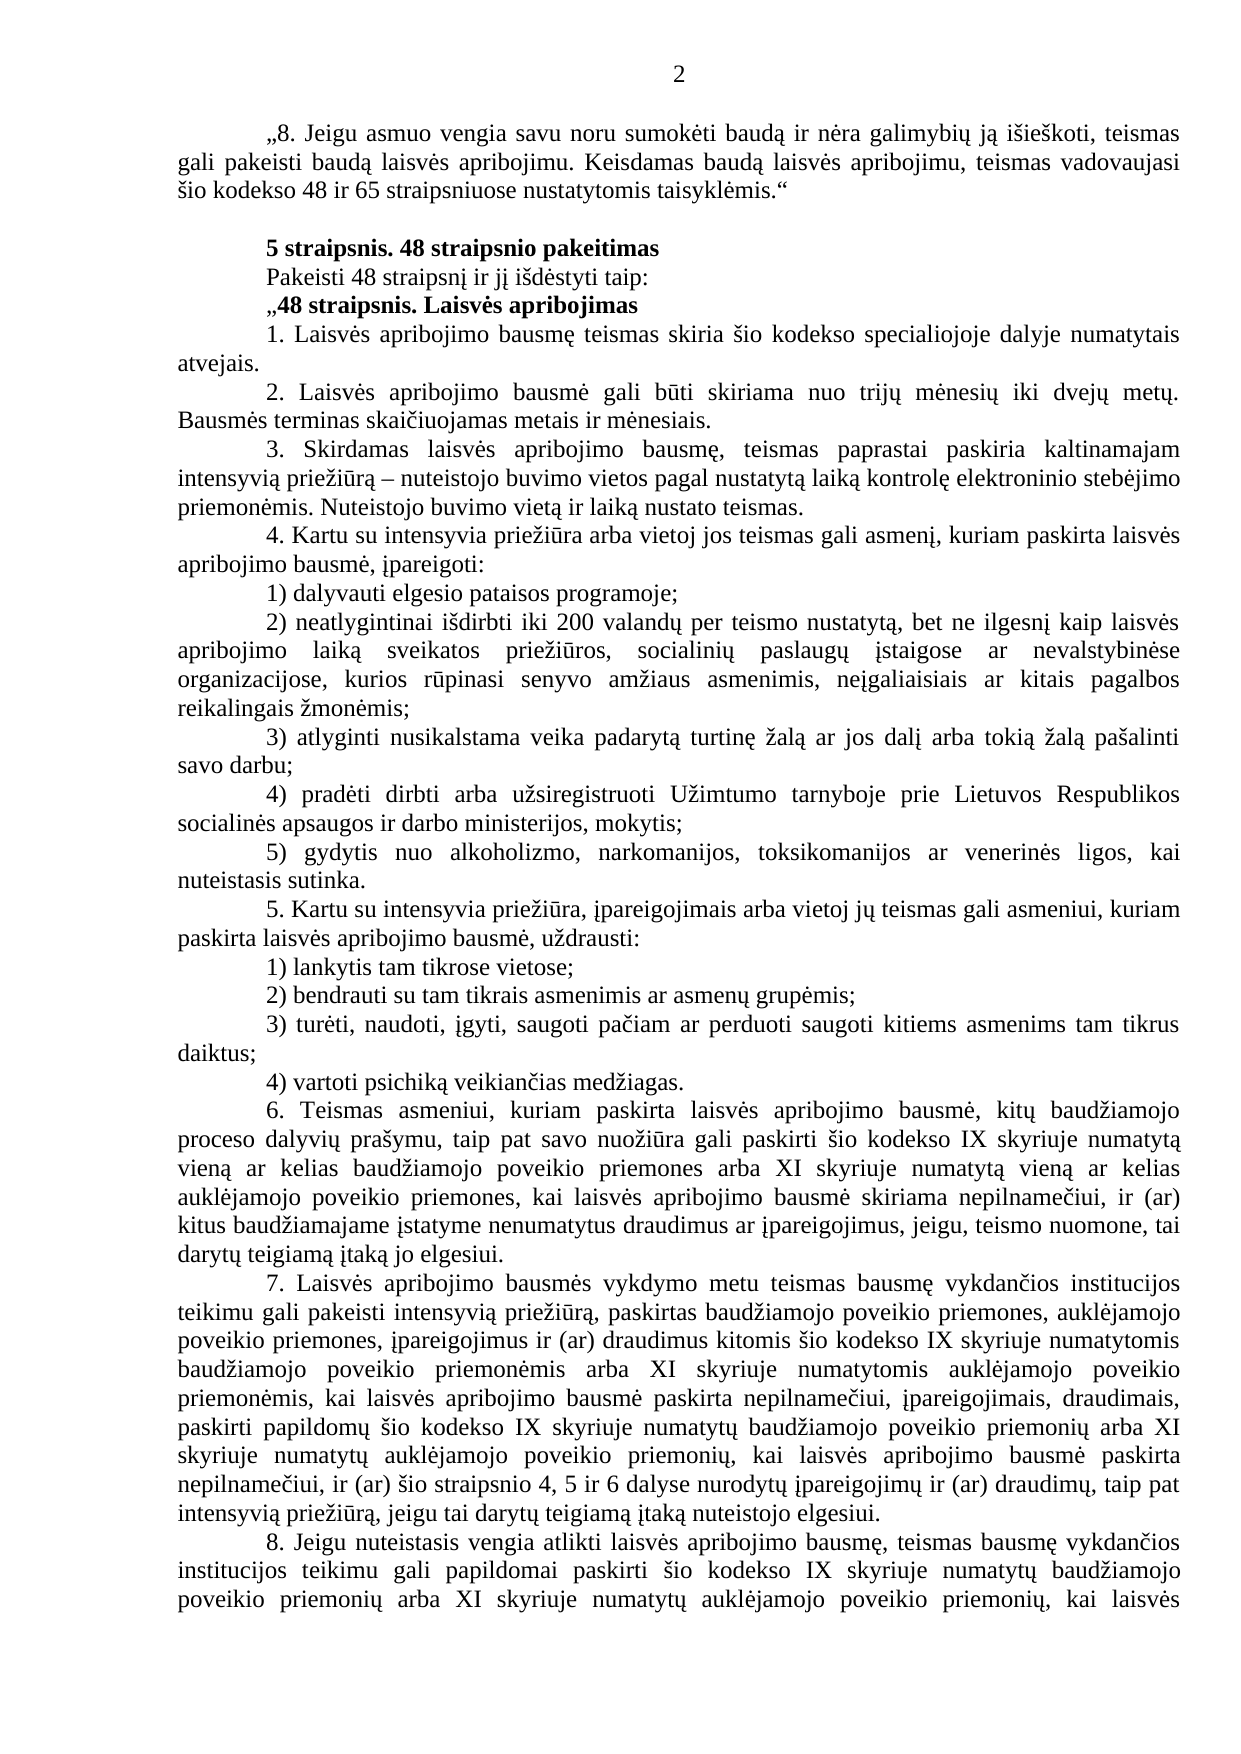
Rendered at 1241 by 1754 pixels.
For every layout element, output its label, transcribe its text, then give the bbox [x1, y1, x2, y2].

text 5. Kartu su intensyvia priežiūra, įpareigojimais arba vietoj jų teismas gali asmeniui, kuriam paskirta laisvės apribojimo bausmė, uždrausti: [177, 894, 1181, 952]
text 1) lankytis tam tikrose vietose; [177, 952, 1181, 981]
text 8. Jeigu nuteistasis vengia atlikti laisvės apribojimo bausmę, teismas bausmę vykdančios institucijos teikimu gali papildomai paskirti šio kodekso IX skyriuje numatytų baudžiamojo poveikio priemonių arba XI skyriuje numatytų auklėjamojo poveikio priemonių, kai laisvės [177, 1527, 1181, 1613]
text 6. Teismas asmeniui, kuriam paskirta laisvės apribojimo bausmė, kitų baudžiamojo proceso dalyvių prašymu, taip pat savo nuožiūra gali paskirti šio kodekso IX skyriuje numatytą vieną ar kelias baudžiamojo poveikio priemones arba XI skyriuje numatytą vieną ar kelias auklėjamojo poveikio priemones, kai laisvės apribojimo bausmė skiriama nepilnamečiui, ir (ar) kitus baudžiamajame įstatyme nenumatytus draudimus ar įpareigojimus, jeigu, teismo nuomone, tai darytų teigiamą įtaką jo elgesiui. [177, 1096, 1181, 1268]
text 2) bendrauti su tam tikrais asmenimis ar asmenų grupėmis; [177, 981, 1181, 1009]
text 3) atlyginti nusikalstama veika padarytą turtinę žalą ar jos dalį arba tokią žalą pašalinti savo darbu; [177, 722, 1181, 779]
text 1) dalyvauti elgesio pataisos programoje; [177, 578, 1181, 607]
text 2. Laisvės apribojimo bausmė gali būti skiriama nuo trijų mėnesių iki dvejų metų. Bausmės terminas skaičiuojamas metais ir mėnesiais. [177, 377, 1181, 434]
text Pakeisti 48 straipsnį ir jį išdėstyti taip: [177, 262, 1181, 291]
text „8. Jeigu asmuo vengia savu noru sumokėti baudą ir nėra galimybių ją išieškoti, teismas gali pakeisti baudą laisvės apribojimu. Keisdamas baudą laisvės apribojimu, teismas vadovaujasi šio kodekso 48 ir 65 straipsniuose nustatytomis taisyklėmis.“ [177, 118, 1181, 204]
text 7. Laisvės apribojimo bausmės vykdymo metu teismas bausmę vykdančios institucijos teikimu gali pakeisti intensyvią priežiūrą, paskirtas baudžiamojo poveikio priemones, auklėjamojo poveikio priemones, įpareigojimus ir (ar) draudimus kitomis šio kodekso IX skyriuje numatytomis baudžiamojo poveikio priemonėmis arba XI skyriuje numatytomis auklėjamojo poveikio priemonėmis, kai laisvės apribojimo bausmė paskirta nepilnamečiui, įpareigojimais, draudimais, paskirti papildomų šio kodekso IX skyriuje numatytų baudžiamojo poveikio priemonių arba XI skyriuje numatytų auklėjamojo poveikio priemonių, kai laisvės apribojimo bausmė paskirta nepilnamečiui, ir (ar) šio straipsnio 4, 5 ir 6 dalyse nurodytų įpareigojimų ir (ar) draudimų, taip pat intensyvią priežiūrą, jeigu tai darytų teigiamą įtaką nuteistojo elgesiui. [177, 1268, 1181, 1527]
text 5) gydytis nuo alkoholizmo, narkomanijos, toksikomanijos ar venerinės ligos, kai nuteistasis sutinka. [177, 837, 1181, 894]
text 1. Laisvės apribojimo bausmę teismas skiria šio kodekso specialiojoje dalyje numatytais atvejais. [177, 319, 1181, 377]
text 3. Skirdamas laisvės apribojimo bausmę, teismas paprastai paskiria kaltinamajam intensyvią priežiūrą – nuteistojo buvimo vietos pagal nustatytą laiką kontrolę elektroninio stebėjimo priemonėmis. Nuteistojo buvimo vietą ir laiką nustato teismas. [177, 434, 1181, 521]
text 4) vartoti psichiką veikiančias medžiagas. [177, 1067, 1181, 1096]
text 4) pradėti dirbti arba užsiregistruoti Užimtumo tarnyboje prie Lietuvos Respublikos socialinės apsaugos ir darbo ministerijos, mokytis; [177, 779, 1181, 837]
text 5 straipsnis. 48 straipsnio pakeitimas [177, 233, 1181, 262]
text 4. Kartu su intensyvia priežiūra arba vietoj jos teismas gali asmenį, kuriam paskirta laisvės apribojimo bausmė, įpareigoti: [177, 521, 1181, 578]
text 2) neatlygintinai išdirbti iki 200 valandų per teismo nustatytą, bet ne ilgesnį kaip laisvės apribojimo laiką sveikatos priežiūros, socialinių paslaugų įstaigose ar nevalstybinėse organizacijose, kurios rūpinasi senyvo amžiaus asmenimis, neįgaliaisiais ar kitais pagalbos reikalingais žmonėmis; [177, 607, 1181, 722]
text „48 straipsnis. Laisvės apribojimas [177, 291, 1181, 319]
text 3) turėti, naudoti, įgyti, saugoti pačiam ar perduoti saugoti kitiems asmenims tam tikrus daiktus; [177, 1009, 1181, 1067]
